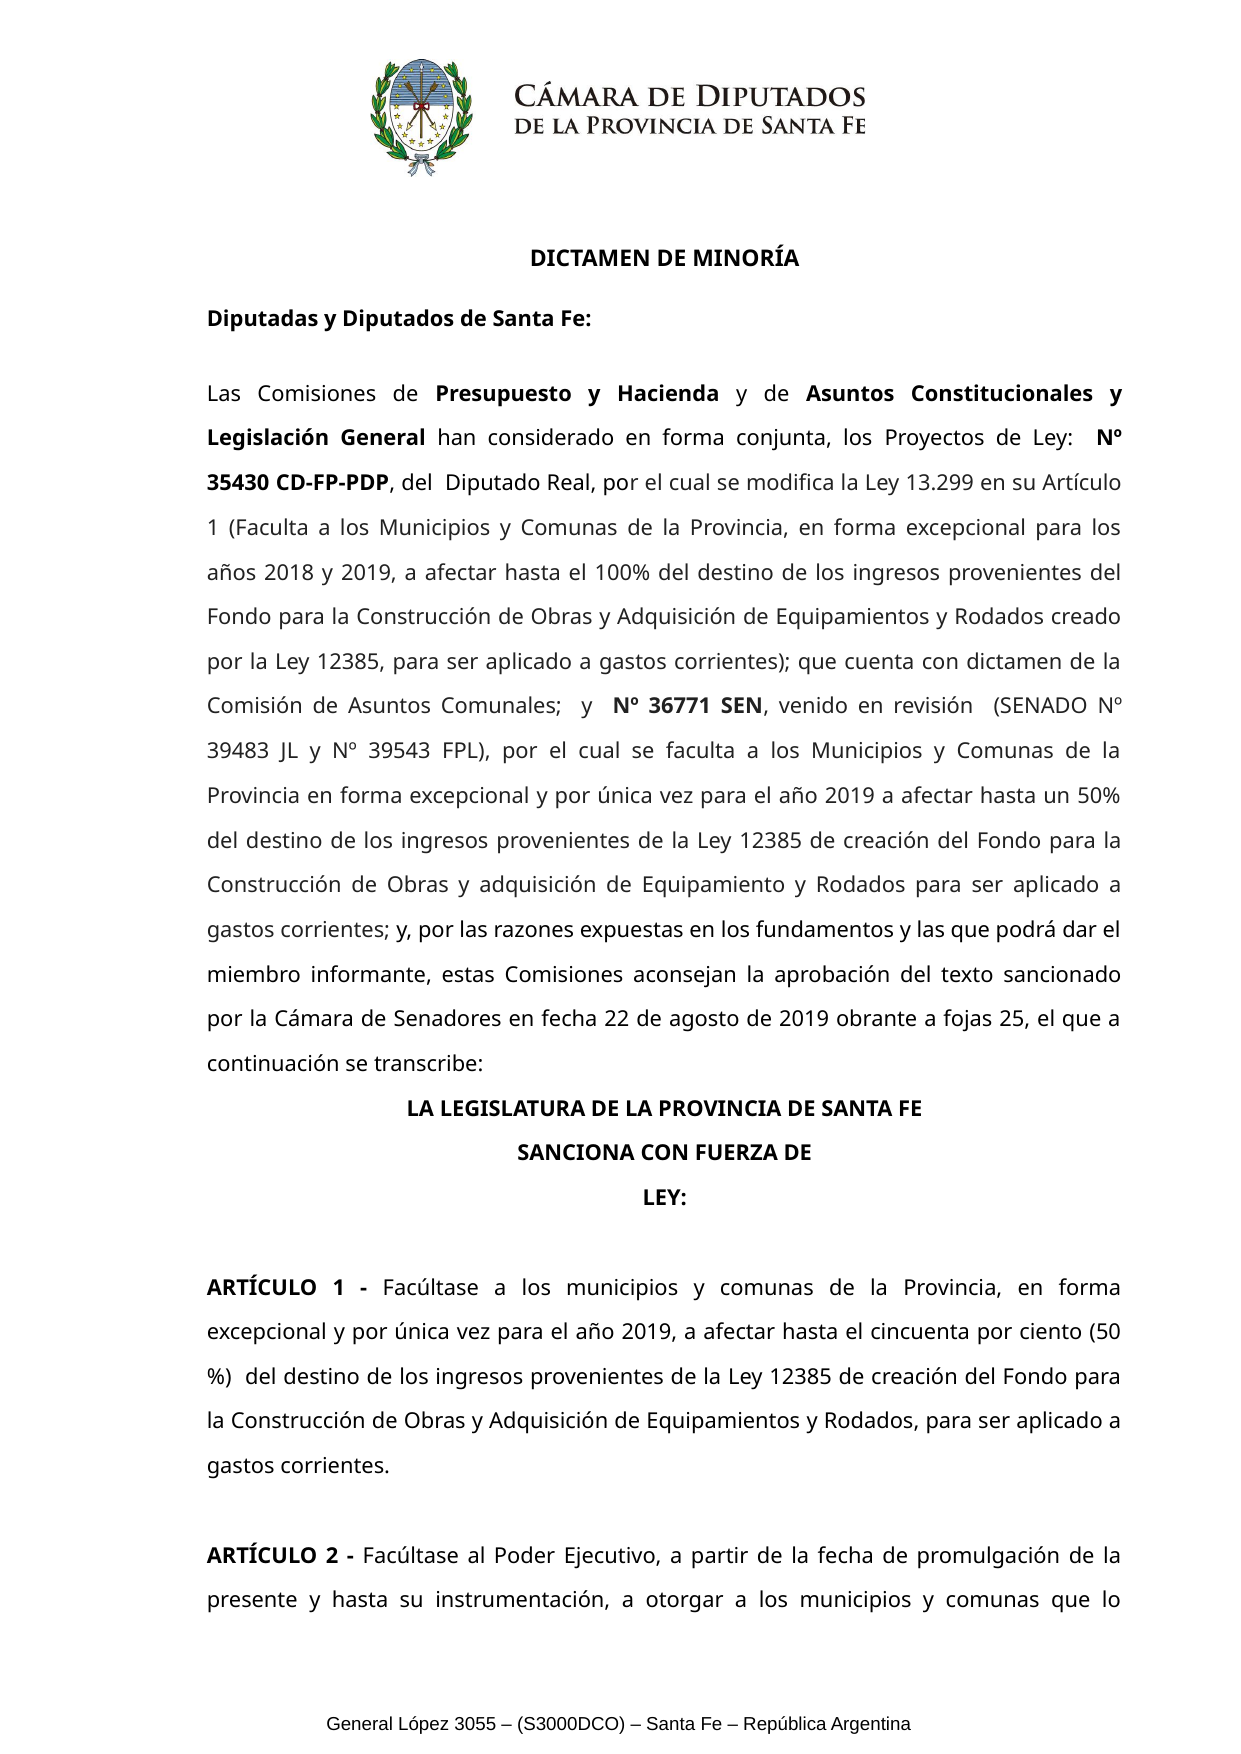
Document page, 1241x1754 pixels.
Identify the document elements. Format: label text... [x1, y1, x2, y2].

text LA LEGISLATURA DE LA PROVINCIA DE SANTA FE [207, 1093, 1122, 1122]
text LEY: [207, 1182, 1122, 1212]
text Diputadas y Diputados de Santa Fe: [207, 303, 1122, 333]
text Las Comisiones de Presupuesto y Hacienda y de Asuntos Constitucionales y Legislación General han considerado en forma conjunta, los Proyectos de Ley: Nº 35430 CD-FP-PDP, del Diputado Real, por el cual se modifica la Ley 13.299 en su Artículo 1 (Faculta a los Municipios y Comunas de la Provincia, en forma excepcional para los años 2018 y 2019, a afectar hasta el 100% del destino de los ingresos provenientes del Fondo para la Construcción de Obras y Adquisición de Equipamientos y Rodados creado por la Ley 12385, para ser aplicado a gastos corrientes); que cuenta con dictamen de la Comisión de Asuntos Comunales; y Nº 36771 SEN, venido en revisión (SENADO Nº 39483 JL y Nº 39543 FPL), por el cual se faculta a los Municipios y Comunas de la Provincia en forma excepcional y por única vez para el año 2019 a afectar hasta un 50% del destino de los ingresos provenientes de la Ley 12385 de creación del Fondo para la Construcción de Obras y adquisición de Equipamiento y Rodados para ser aplicado a gastos corrientes; y, por las razones expuestas en los fundamentos y las que podrá dar el miembro informante, estas Comisiones aconsejan la aprobación del texto sancionado por la Cámara de Senadores en fecha 22 de agosto de 2019 obrante a fojas 25, el que a continuación se transcribe: [207, 378, 1122, 1078]
text ARTÍCULO 1 - Facúltase a los municipios y comunas de la Provincia, en forma excepcional y por única vez para el año 2019, a afectar hasta el cincuenta por ciento (50 %) del destino de los ingresos provenientes de la Ley 12385 de creación del Fondo para la Construcción de Obras y Adquisición de Equipamientos y Rodados, para ser aplicado a gastos corrientes. [207, 1271, 1122, 1480]
picture [370, 59, 866, 181]
text DICTAMEN DE MINORÍA [207, 242, 1122, 273]
text ARTÍCULO 2 - Facúltase al Poder Ejecutivo, a partir de la fecha de promulgación de la presente y hasta su instrumentación, a otorgar a los municipios y comunas que lo [207, 1539, 1122, 1614]
text SANCIONA CON FUERZA DE [207, 1137, 1122, 1167]
